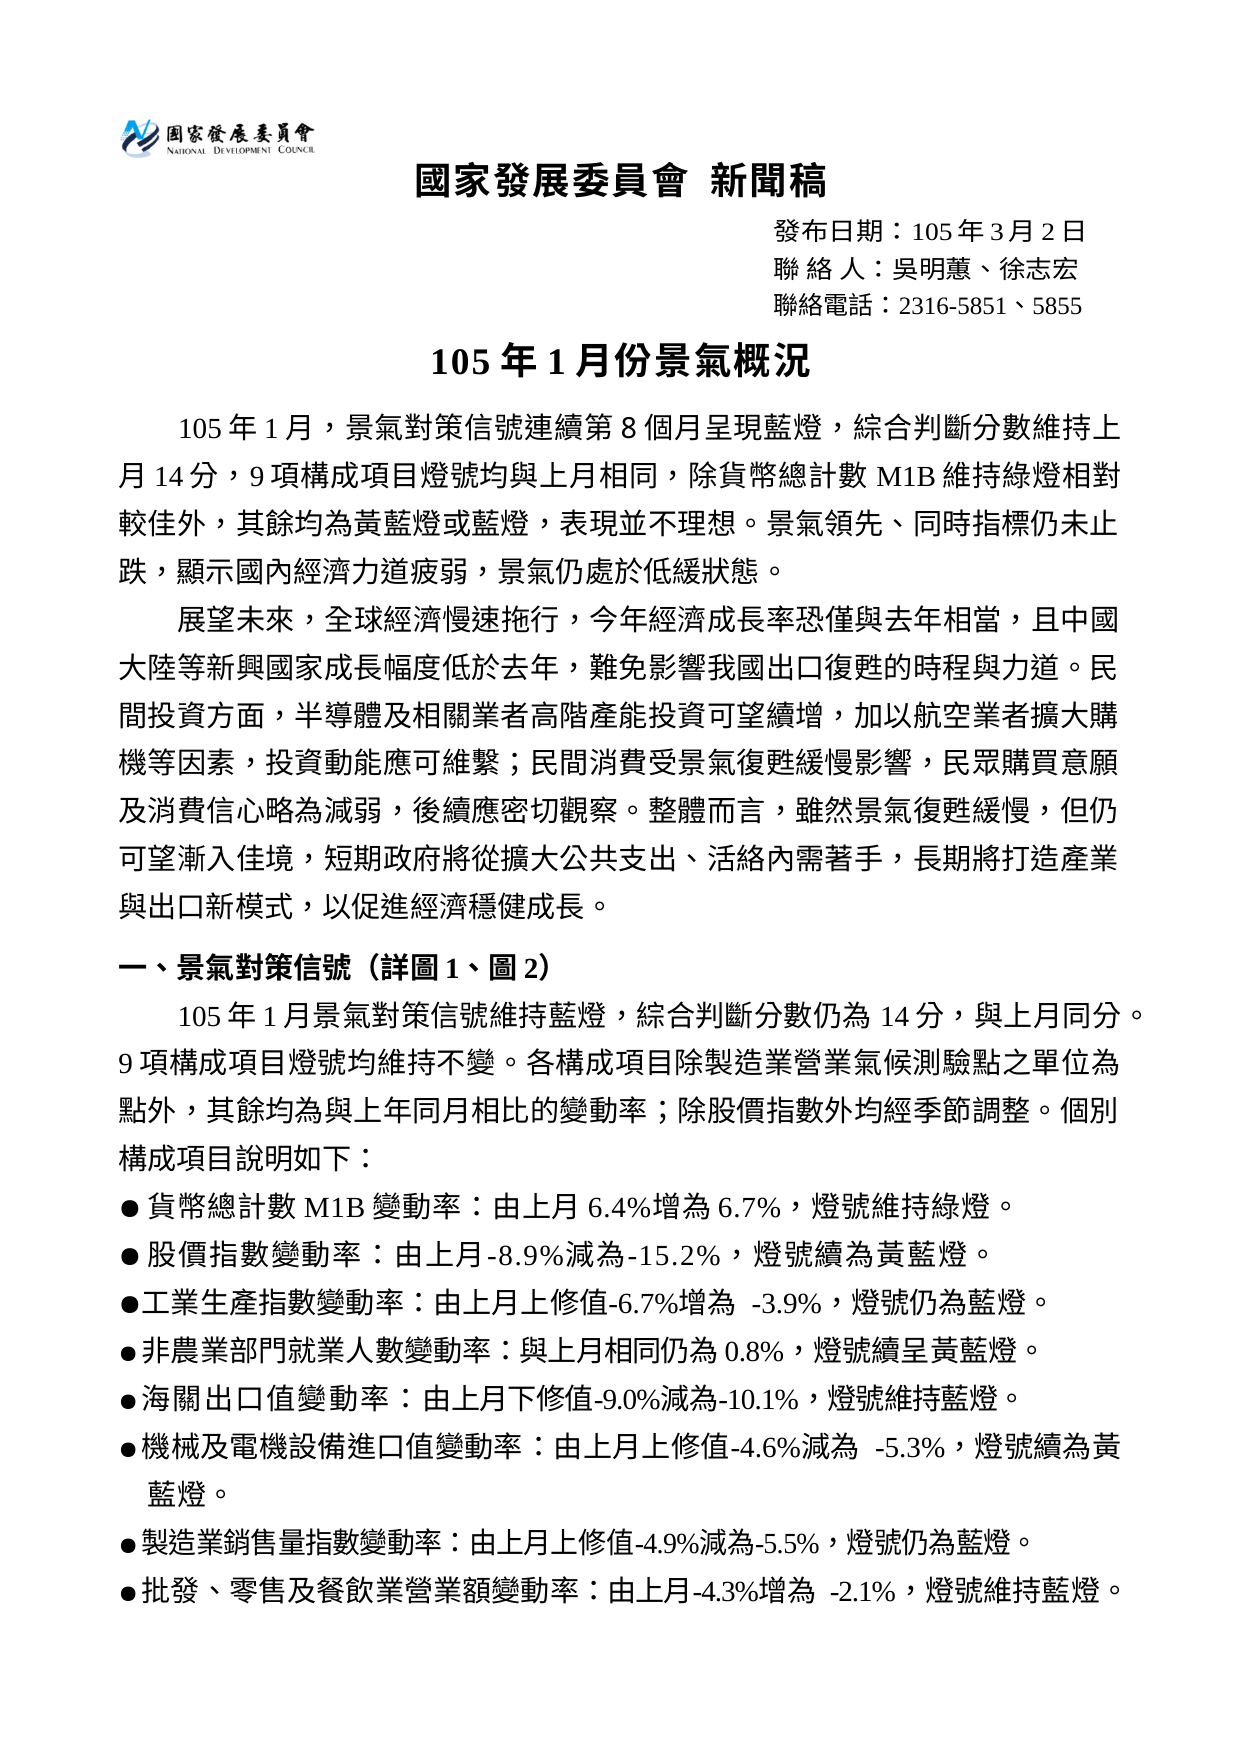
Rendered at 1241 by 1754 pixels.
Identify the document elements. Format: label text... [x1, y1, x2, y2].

text 聯絡電話：2316-5851、5855 [118, 286, 1122, 322]
list 機械及電機設備進口值變動率：由上月上修值-4.6%減為 -5.3%，燈號續為黃藍燈。 [118, 1419, 1122, 1515]
text 105年1月，景氣對策信號連續第8個月呈現藍燈，綜合判斷分數維持上月14分，9項構成項目燈號均與上月相同，除貨幣總計數M1B維持綠燈相對較佳外，其餘均為黃藍燈或藍燈，表現並不理想。景氣領先、同時指標仍未止跌，顯示國內經濟力道疲弱，景氣仍處於低緩狀態。 [118, 400, 1122, 592]
text 發布日期：105年3月2日 [118, 203, 1122, 249]
list 批發、零售及餐飲業營業額變動率：由上月-4.3%增為 -2.1%，燈號維持藍燈。 [118, 1563, 1122, 1611]
list 貨幣總計數M1B變動率：由上月6.4%增為6.7%，燈號維持綠燈。 [118, 1179, 1122, 1227]
list 股價指數變動率：由上月-8.9%減為-15.2%，燈號續為黃藍燈。 [118, 1227, 1122, 1275]
text 105年1月景氣對策信號維持藍燈，綜合判斷分數仍為14分，與上月同分。9項構成項目燈號均維持不變。各構成項目除製造業營業氣候測驗點之單位為點外，其餘均為與上年同月相比的變動率；除股價指數外均經季節調整。個別構成項目說明如下： [118, 988, 1122, 1179]
list 非農業部門就業人數變動率：與上月相同仍為0.8%，燈號續呈黃藍燈。 [118, 1323, 1122, 1371]
list 製造業銷售量指數變動率：由上月上修值-4.9%減為-5.5%，燈號仍為藍燈。 [118, 1515, 1122, 1563]
text 聯 絡 人：吳明蕙、徐志宏 [118, 249, 1122, 286]
text 一、景氣對策信號（詳圖1、圖2） [118, 940, 1122, 988]
list 工業生產指數變動率：由上月上修值-6.7%增為 -3.9%，燈號仍為藍燈。 [118, 1275, 1122, 1323]
picture [118, 118, 317, 158]
text 國家發展委員會 新聞稿 [118, 158, 1122, 203]
list 海關出口值變動率：由上月下修值-9.0%減為-10.1%，燈號維持藍燈。 [118, 1371, 1122, 1419]
text 展望未來，全球經濟慢速拖行，今年經濟成長率恐僅與去年相當，且中國大陸等新興國家成長幅度低於去年，難免影響我國出口復甦的時程與力道。民間投資方面，半導體及相關業者高階產能投資可望續增，加以航空業者擴大購機等因素，投資動能應可維繫；民間消費受景氣復甦緩慢影響，民眾購買意願及消費信心略為減弱，後續應密切觀察。整體而言，雖然景氣復甦緩慢，但仍可望漸入佳境，短期政府將從擴大公共支出、活絡內需著手，長期將打造產業與出口新模式，以促進經濟穩健成長。 [118, 592, 1122, 927]
text 105年1月份景氣概況 [118, 338, 1122, 384]
